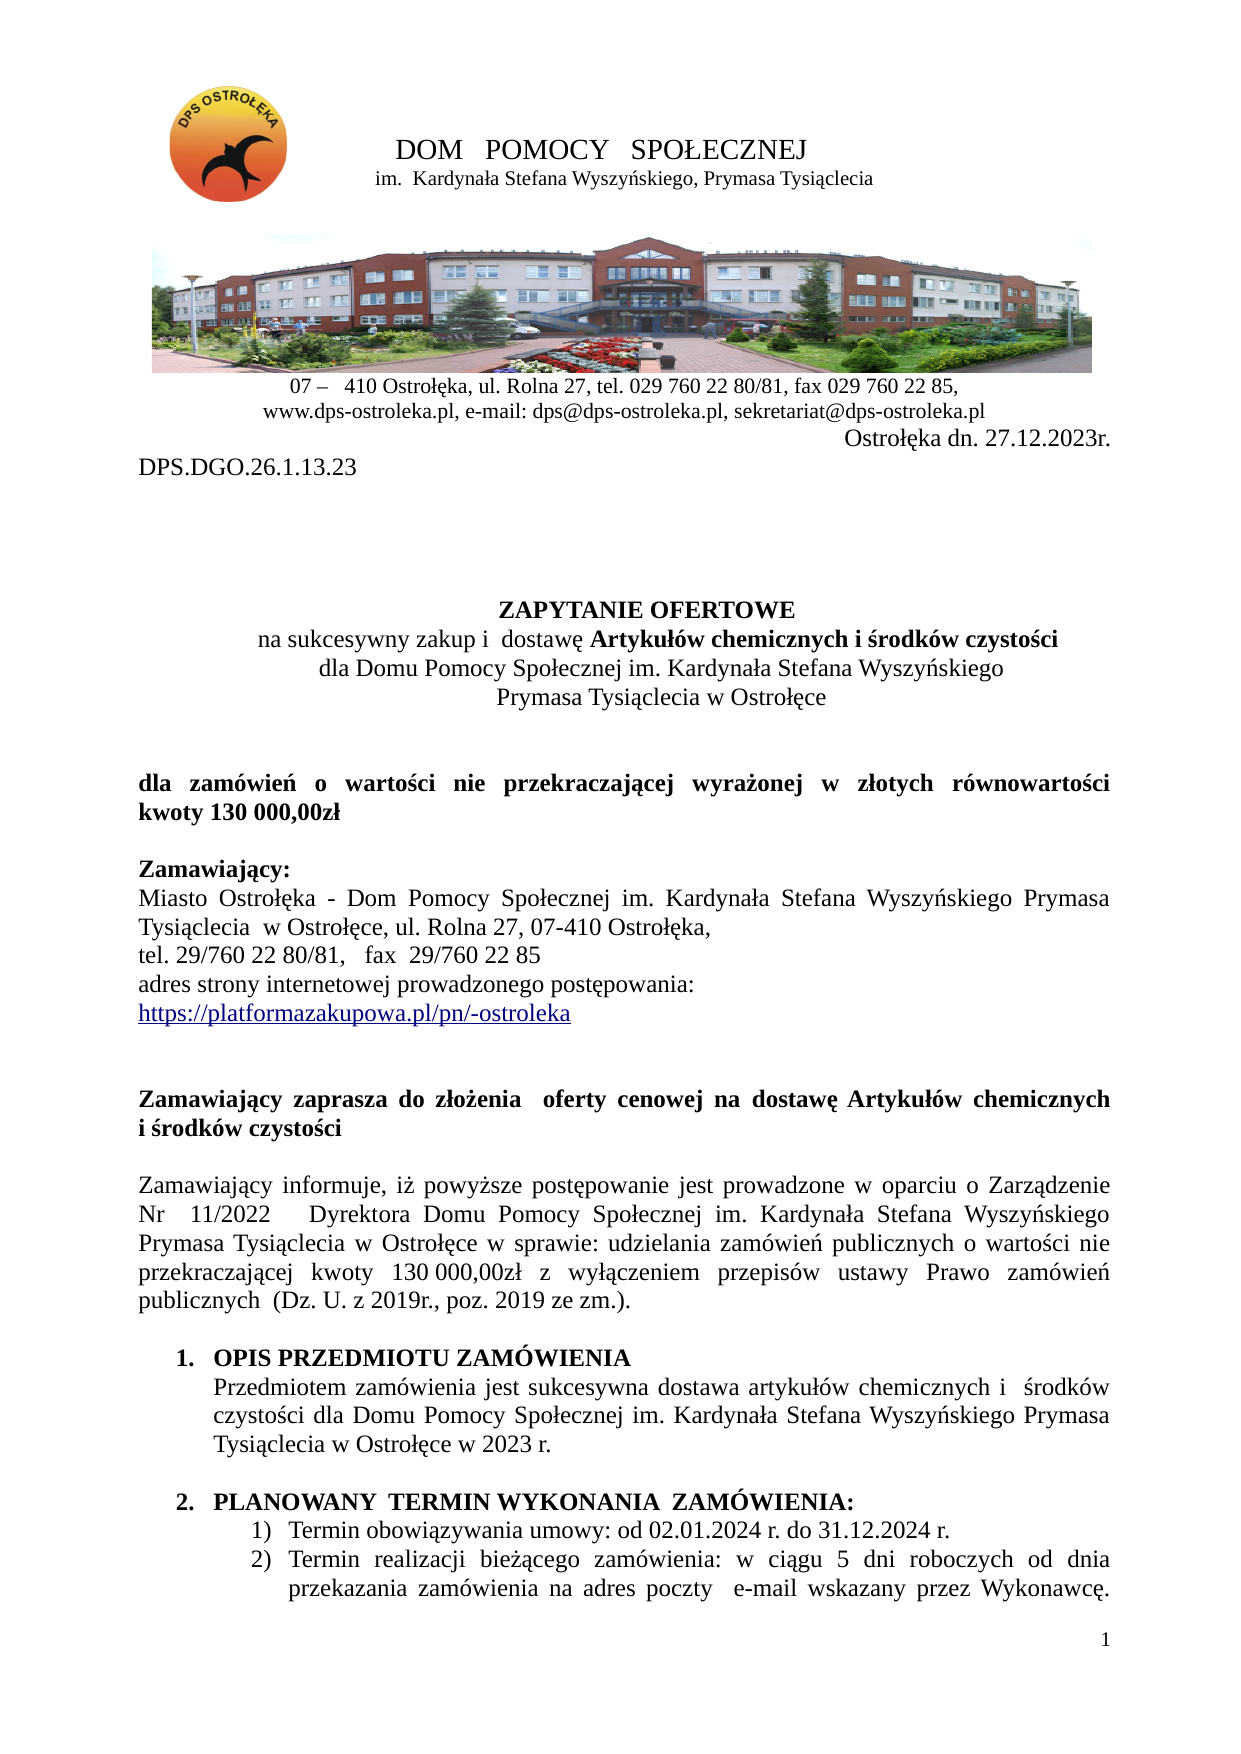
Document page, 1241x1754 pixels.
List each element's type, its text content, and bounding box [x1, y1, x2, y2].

text na sukcesywny zakup i dostawę Artykułów chemicznych i środków czystości [138, 624, 1111, 653]
text [138, 166, 190, 190]
text [138, 132, 172, 166]
text Zamawiający zaprasza do złożenia oferty cenowej na dostawę Artykułów chemicznych i środków czystości [138, 1084, 1111, 1142]
text Zamawiający informuje, iż powyższe postępowanie jest prowadzone w oparciu o Zarządzenie Nr 11/2022 Dyrektora Domu Pomocy Społecznej im. Kardynała Stefana Wyszyńskiego Prymasa Tysiąclecia w Ostrołęce w sprawie: udzielania zamówień publicznych o wartości nie przekraczającej kwoty 130 000,00zł z wyłączeniem przepisów ustawy Prawo zamówień publicznych (Dz. U. z 2019r., poz. 2019 ze zm.). [138, 1171, 1111, 1314]
text Ostrołęka dn. 27.12.2023r. [138, 423, 1111, 452]
text Prymasa Tysiąclecia w Ostrołęce [138, 682, 1111, 711]
text Miasto Ostrołęka - Dom Pomocy Społecznej im. Kardynała Stefana Wyszyńskiego Prymasa Tysiąclecia w Ostrołęce, ul. Rolna 27, 07-410 Ostrołęka, [138, 883, 1111, 941]
list Termin realizacji bieżącego zamówienia: w ciągu 5 dni roboczych od dnia przekazania zamówienia na adres poczty e-mail wskazany przez Wykonawcę. [251, 1544, 1111, 1602]
text DPS.DGO.26.1.13.23 [138, 452, 1111, 481]
text im. Kardynała Stefana Wyszyńskiego, Prymasa Tysiąclecia [267, 166, 1111, 190]
text https://platformazakupowa.pl/pn/-ostroleka [138, 998, 1111, 1027]
list Termin obowiązywania umowy: od 02.01.2024 r. do 31.12.2024 r. [251, 1516, 1111, 1544]
list OPIS PRZEDMIOTU ZAMÓWIENIA [176, 1343, 1111, 1372]
text ZAPYTANIE OFERTOWE [212, 596, 1111, 624]
text dla Domu Pomocy Społecznej im. Kardynała Stefana Wyszyńskiego [138, 653, 1111, 682]
list PLANOWANY TERMIN WYKONANIA ZAMÓWIENIA: [176, 1487, 1111, 1516]
text tel. 29/760 22 80/81, fax 29/760 22 85 [138, 941, 1111, 969]
text adres strony internetowej prowadzonego postępowania: [138, 969, 1111, 998]
text dla zamówień o wartości nie przekraczającej wyrażonej w złotych równowartości kwoty 130 000,00zł [138, 768, 1111, 826]
text Zamawiający: [138, 854, 1111, 883]
text Przedmiotem zamówienia jest sukcesywna dostawa artykułów chemicznych i środków czystości dla Domu Pomocy Społecznej im. Kardynała Stefana Wyszyńskiego Prymasa Tysiąclecia w Ostrołęce w 2023 r. [213, 1372, 1111, 1458]
text 07 – 410 Ostrołęka, ul. Rolna 27, tel. 029 760 22 80/81, fax 029 760 22 85, [138, 214, 1111, 398]
text DOM POMOCY SPOŁECZNEJ [285, 132, 1111, 166]
text www.dps-ostroleka.pl, e-mail: dps@dps-ostroleka.pl, sekretariat@dps-ostroleka.pl [138, 398, 1111, 423]
